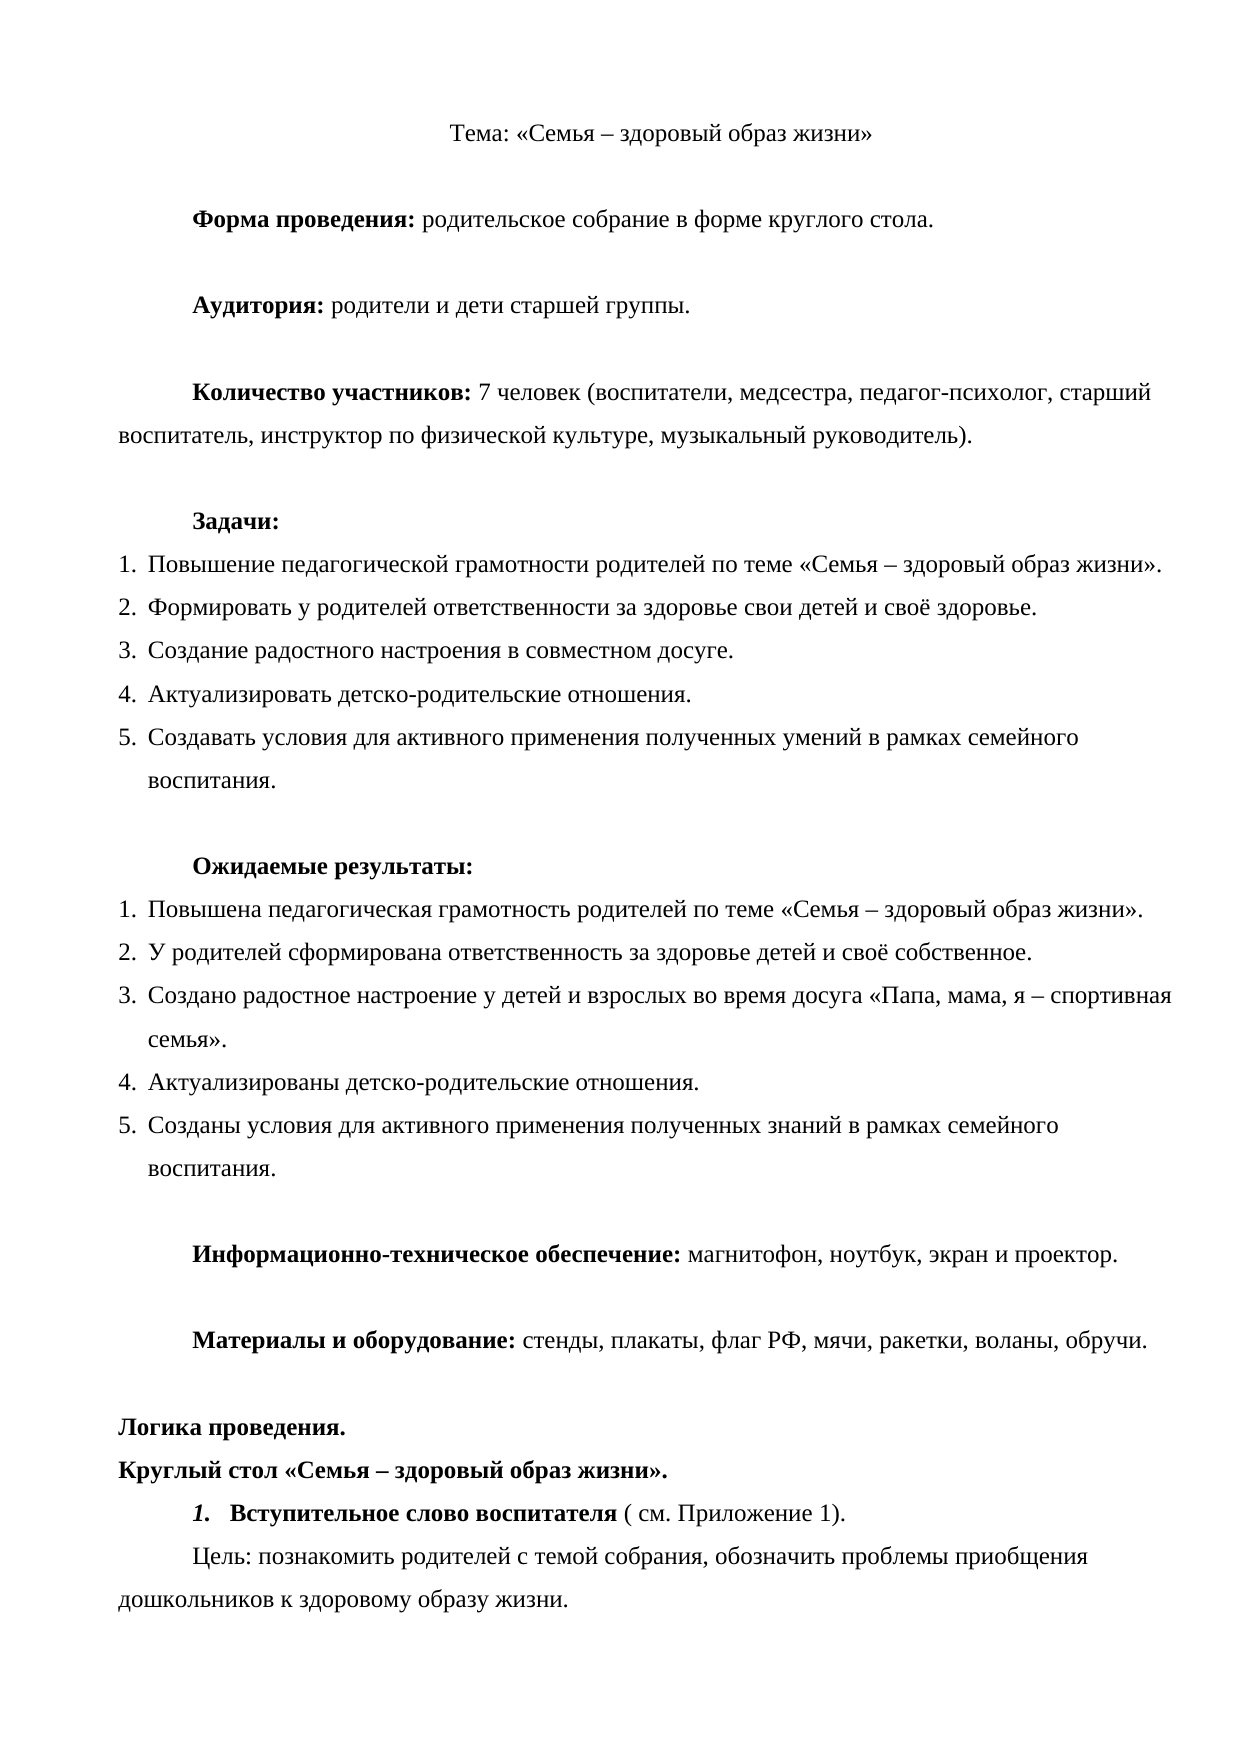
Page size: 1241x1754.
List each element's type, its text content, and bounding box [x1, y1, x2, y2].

text Логика проведения. [118, 1412, 1181, 1441]
list У родителей сформирована ответственность за здоровье детей и своё собственное. [118, 937, 1181, 966]
list Актуализированы детско-родительские отношения. [118, 1067, 1181, 1096]
text Информационно-техническое обеспечение: магнитофон, ноутбук, экран и проектор. [118, 1239, 1181, 1268]
text Задачи: [118, 506, 1181, 535]
text Количество участников: 7 человек (воспитатели, медсестра, педагог-психолог, старший воспитатель, инструктор по физической культуре, музыкальный руководитель). [118, 377, 1181, 449]
list Ожидаемые результаты: [118, 851, 1181, 880]
text Тема: «Семья – здоровый образ жизни» [118, 118, 1181, 147]
text Круглый стол «Семья – здоровый образ жизни». [118, 1455, 1181, 1484]
list Вступительное слово воспитателя ( см. Приложение 1). [192, 1498, 1181, 1527]
text Цель: познакомить родителей с темой собрания, обозначить проблемы приобщения дошкольников к здоровому образу жизни. [118, 1541, 1181, 1613]
text Материалы и оборудование: стенды, плакаты, флаг РФ, мячи, ракетки, воланы, обручи. [118, 1326, 1181, 1354]
text Аудитория: родители и дети старшей группы. [118, 291, 1181, 319]
list Создание радостного настроения в совместном досуге. [118, 636, 1181, 664]
list Созданы условия для активного применения полученных знаний в рамках семейного воспитания. [118, 1110, 1181, 1182]
text Форма проведения: родительское собрание в форме круглого стола. [118, 204, 1181, 233]
list Повышена педагогическая грамотность родителей по теме «Семья – здоровый образ жизни». [118, 894, 1181, 923]
list Актуализировать детско-родительские отношения. [118, 679, 1181, 707]
list Создано радостное настроение у детей и взрослых во время досуга «Папа, мама, я – спортивная семья». [118, 981, 1181, 1052]
list Формировать у родителей ответственности за здоровье свои детей и своё здоровье. [118, 592, 1181, 621]
list Создавать условия для активного применения полученных умений в рамках семейного воспитания. [118, 722, 1181, 794]
list Повышение педагогической грамотности родителей по теме «Семья – здоровый образ жизни». [118, 549, 1181, 578]
